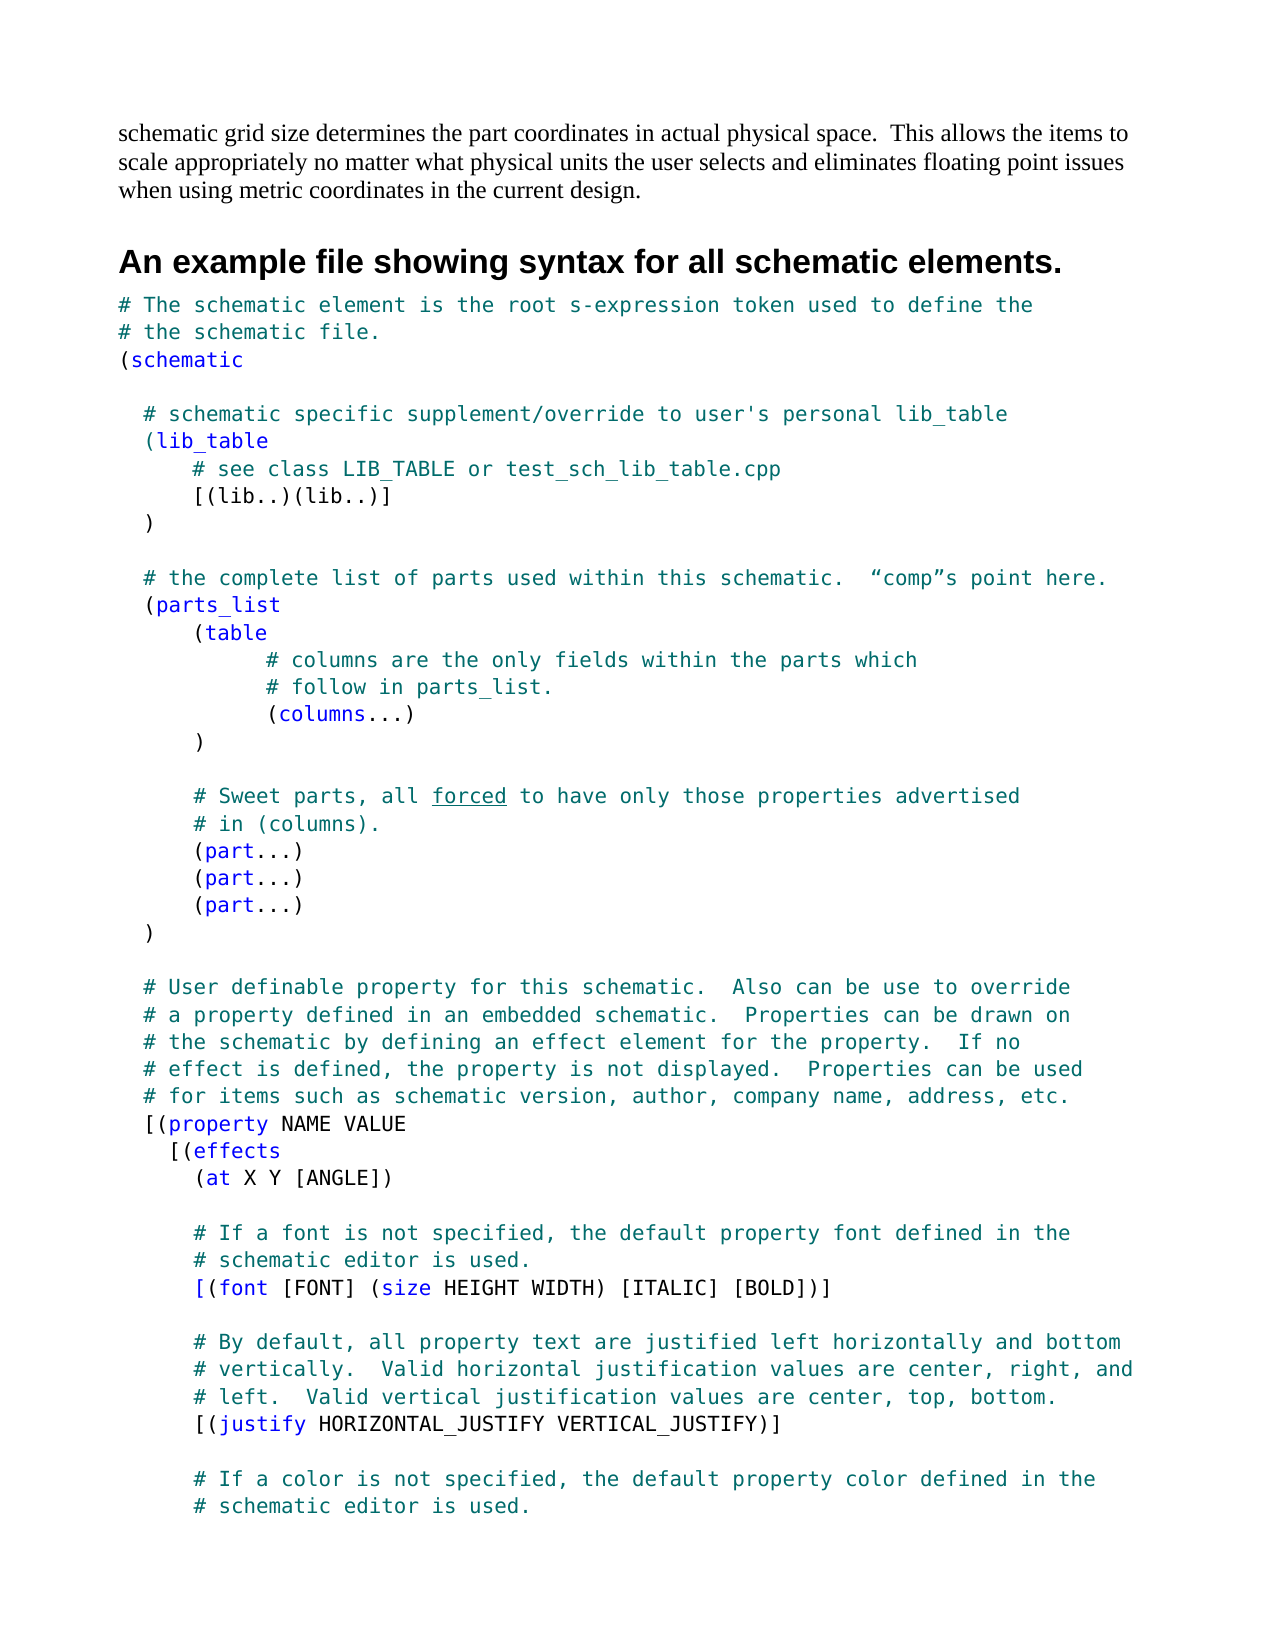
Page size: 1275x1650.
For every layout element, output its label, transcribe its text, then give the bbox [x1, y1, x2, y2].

text (part...) [118, 866, 1157, 890]
text (lib_table [118, 429, 1157, 454]
text # User definable property for this schematic. Also can be use to override [118, 975, 1157, 999]
text # effect is defined, the property is not displayed. Properties can be used [118, 1057, 1157, 1081]
text ) [118, 511, 1157, 536]
text # vertically. Valid horizontal justification values are center, right, and [118, 1357, 1157, 1382]
text (part...) [118, 839, 1157, 863]
text [(lib..)(lib..)] [118, 484, 1157, 508]
text [(property NAME VALUE [118, 1112, 1157, 1136]
text [(effects [118, 1139, 1157, 1163]
text # in (columns). [118, 812, 1157, 836]
text # schematic specific supplement/override to user's personal lib_table [118, 402, 1157, 426]
text # see class LIB_TABLE or test_sch_lib_table.cpp [118, 457, 1157, 481]
text # If a font is not specified, the default property font defined in the [118, 1221, 1157, 1245]
text (part...) [118, 893, 1157, 918]
text ) [118, 921, 1157, 945]
text # schematic editor is used. [118, 1248, 1157, 1272]
text schematic grid size determines the part coordinates in actual physical space. This allows the items to scale appropriately no matter what physical units the user selects and eliminates floating point issues when using metric coordinates in the current design. [118, 118, 1157, 204]
text (at X Y [ANGLE]) [118, 1166, 1157, 1191]
text # columns are the only fields within the parts which [118, 648, 1157, 672]
text [(justify HORIZONTAL_JUSTIFY VERTICAL_JUSTIFY)] [118, 1412, 1157, 1436]
text # Sweet parts, all forced to have only those properties advertised [118, 784, 1157, 808]
text (schematic [118, 348, 1157, 372]
text # follow in parts_list. [118, 675, 1157, 699]
text (columns...) [118, 702, 1157, 727]
text # the schematic by defining an effect element for the property. If no [118, 1030, 1157, 1054]
text # By default, all property text are justified left horizontally and bottom [118, 1330, 1157, 1354]
subtitle An example file showing syntax for all schematic elements. [118, 242, 1157, 281]
text (parts_list [118, 593, 1157, 617]
text # the complete list of parts used within this schematic. “comp”s point here. [118, 566, 1157, 590]
text [(font [FONT] (size HEIGHT WIDTH) [ITALIC] [BOLD])] [118, 1276, 1157, 1300]
text # schematic editor is used. [118, 1494, 1157, 1518]
text # The schematic element is the root s-expression token used to define the [118, 293, 1157, 317]
text # the schematic file. [118, 320, 1157, 344]
text # a property defined in an embedded schematic. Properties can be drawn on [118, 1003, 1157, 1027]
text # for items such as schematic version, author, company name, address, etc. [118, 1084, 1157, 1109]
text # left. Valid vertical justification values are center, top, bottom. [118, 1385, 1157, 1409]
text ) [118, 730, 1157, 754]
text (table [118, 621, 1157, 645]
text # If a color is not specified, the default property color defined in the [118, 1467, 1157, 1491]
